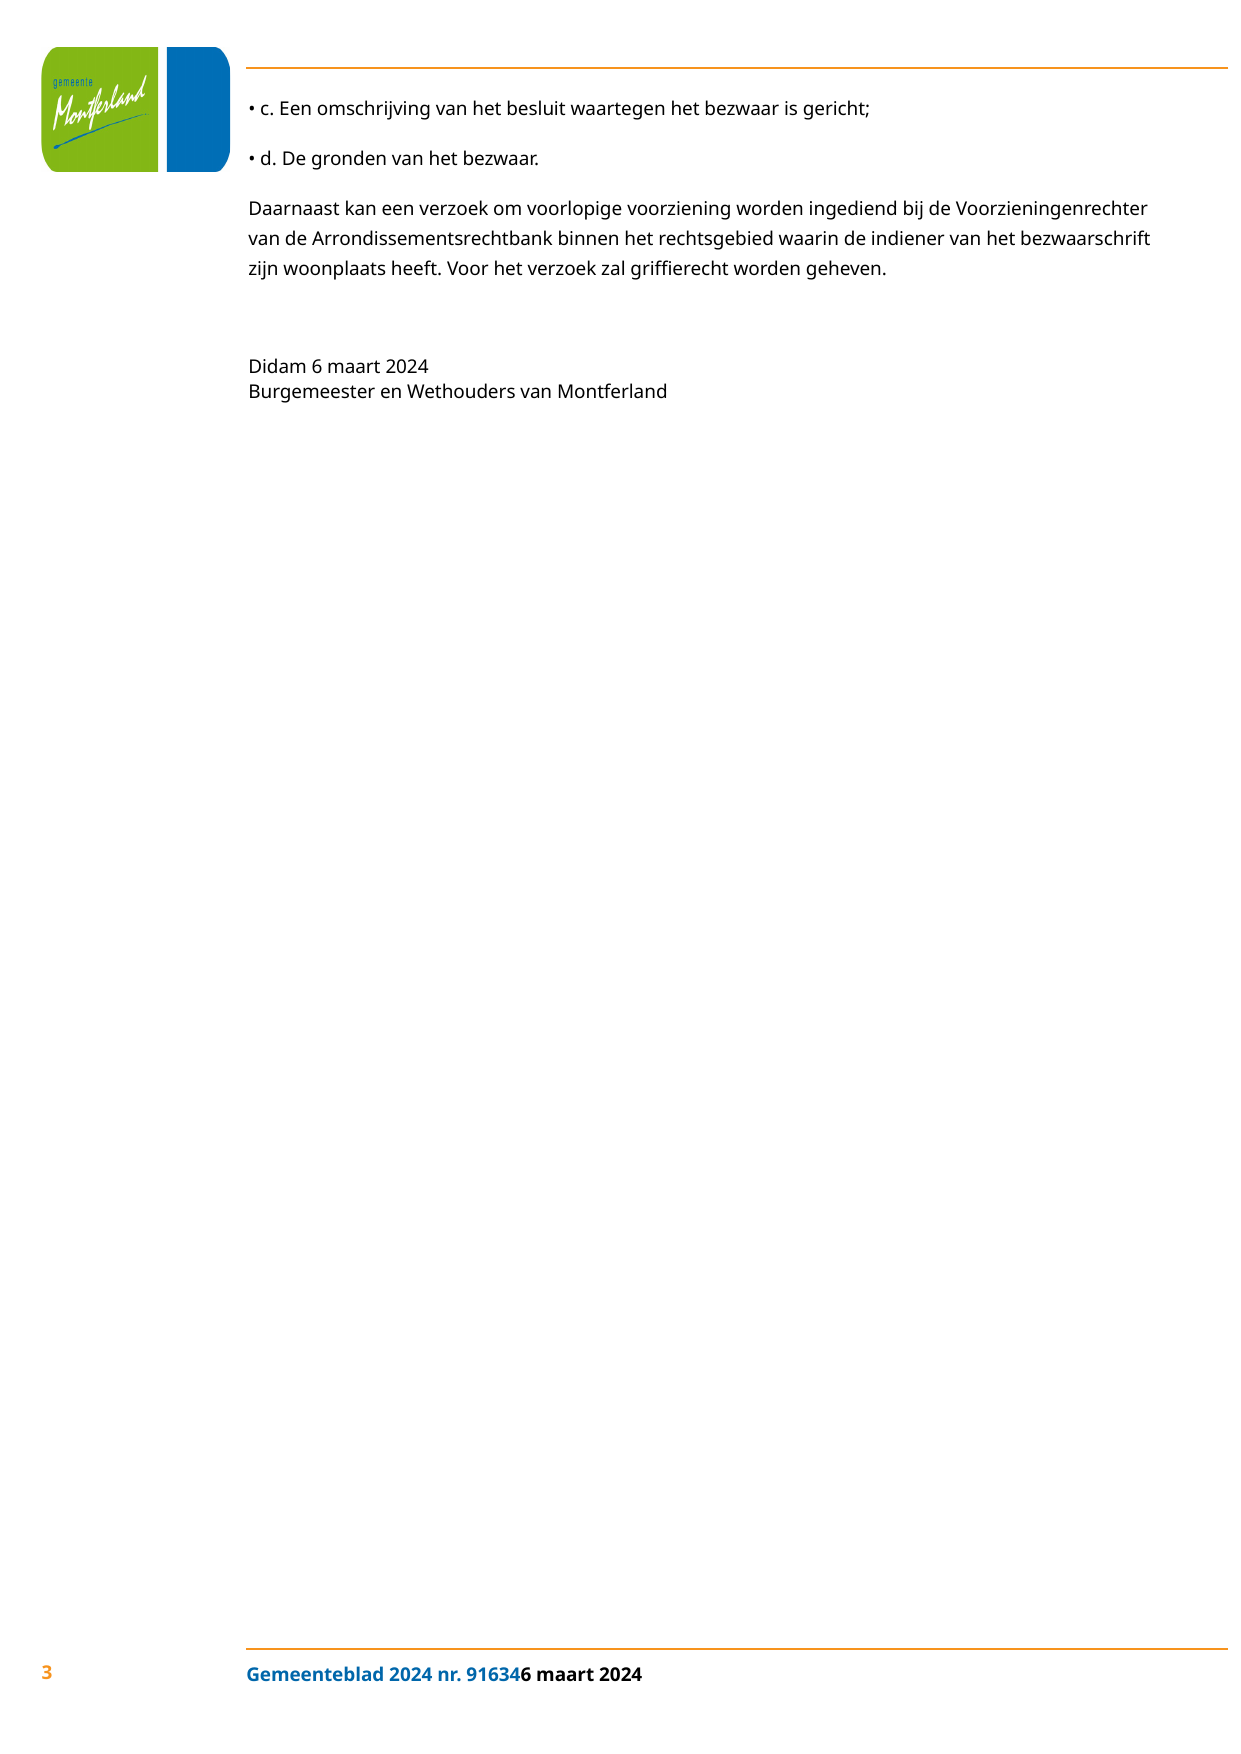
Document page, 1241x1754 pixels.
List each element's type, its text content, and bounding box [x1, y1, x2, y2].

text • c. Een omschrijving van het besluit waartegen het bezwaar is gericht; [248, 95, 1152, 121]
text Daarnaast kan een verzoek om voorlopige voorziening worden ingediend bij de Voorzieningenrechter van de Arrondissementsrechtbank binnen het rechtsgebied waarin de indiener van het bezwaarschrift zijn woonplaats heeft. Voor het verzoek zal griffierecht worden geheven. [248, 196, 1152, 281]
text Didam 6 maart 2024 [248, 353, 1152, 379]
text Burgemeester en Wethouders van Montferland [248, 379, 1152, 404]
text • d. De gronden van het bezwaar. [248, 145, 1152, 171]
picture [41, 47, 231, 172]
